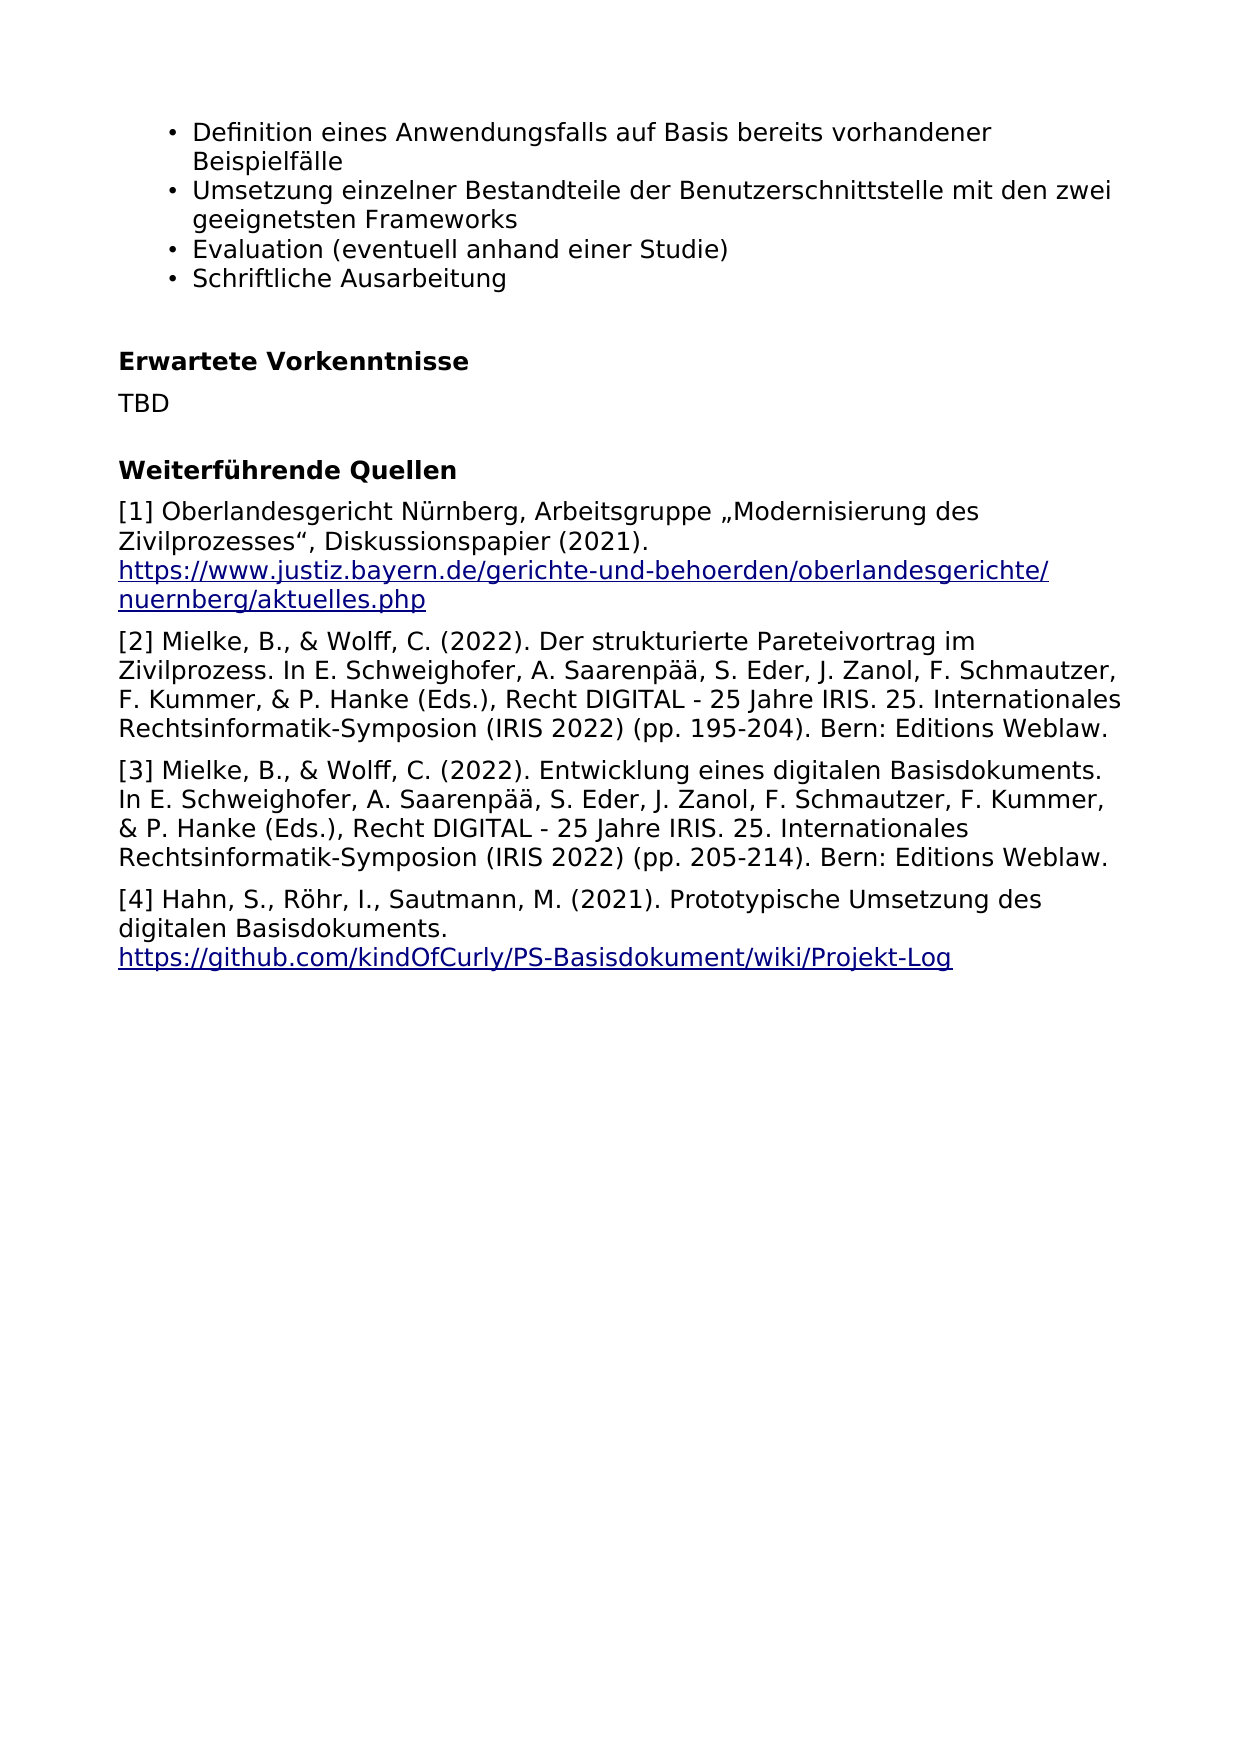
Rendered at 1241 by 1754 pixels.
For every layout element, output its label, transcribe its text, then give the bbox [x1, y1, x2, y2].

list Definition eines Anwendungsfalls auf Basis bereits vorhandener Beispielfälle [177, 118, 1122, 176]
text TBD [118, 389, 1122, 418]
list Schriftliche Ausarbeitung [177, 264, 1122, 293]
text [1] Oberlandesgericht Nürnberg, Arbeitsgruppe „Modernisierung des Zivilprozesses“, Diskussionspapier (2021). https://www.justiz.bayern.de/gerichte-und-behoerden/oberlandesgerichte/nuernberg/aktuelles.php [118, 498, 1122, 614]
list Evaluation (eventuell anhand einer Studie) [177, 235, 1122, 264]
list Umsetzung einzelner Bestandteile der Benutzerschnittstelle mit den zwei geeignetsten Frameworks [177, 176, 1122, 235]
text [3] Mielke, B., & Wolff, C. (2022). Entwicklung eines digitalen Basisdokuments. In E. Schweighofer, A. Saarenpää, S. Eder, J. Zanol, F. Schmautzer, F. Kummer, & P. Hanke (Eds.), Recht DIGITAL - 25 Jahre IRIS. 25. Internationales Rechtsinformatik-Symposion (IRIS 2022) (pp. 205-214). Bern: Editions Weblaw. [118, 756, 1122, 873]
subtitle Erwartete Vorkenntnisse [118, 348, 1122, 377]
subtitle Weiterführende Quellen [118, 456, 1122, 485]
text [2] Mielke, B., & Wolff, C. (2022). Der strukturierte Pareteivortrag im Zivilprozess. In E. Schweighofer, A. Saarenpää, S. Eder, J. Zanol, F. Schmautzer, F. Kummer, & P. Hanke (Eds.), Recht DIGITAL - 25 Jahre IRIS. 25. Internationales Rechtsinformatik-Symposion (IRIS 2022) (pp. 195-204). Bern: Editions Weblaw. [118, 627, 1122, 743]
text [4] Hahn, S., Röhr, I., Sautmann, M. (2021). Prototypische Umsetzung des digitalen Basisdokuments. https://github.com/kindOfCurly/PS-Basisdokument/wiki/Projekt-Log [118, 885, 1122, 973]
